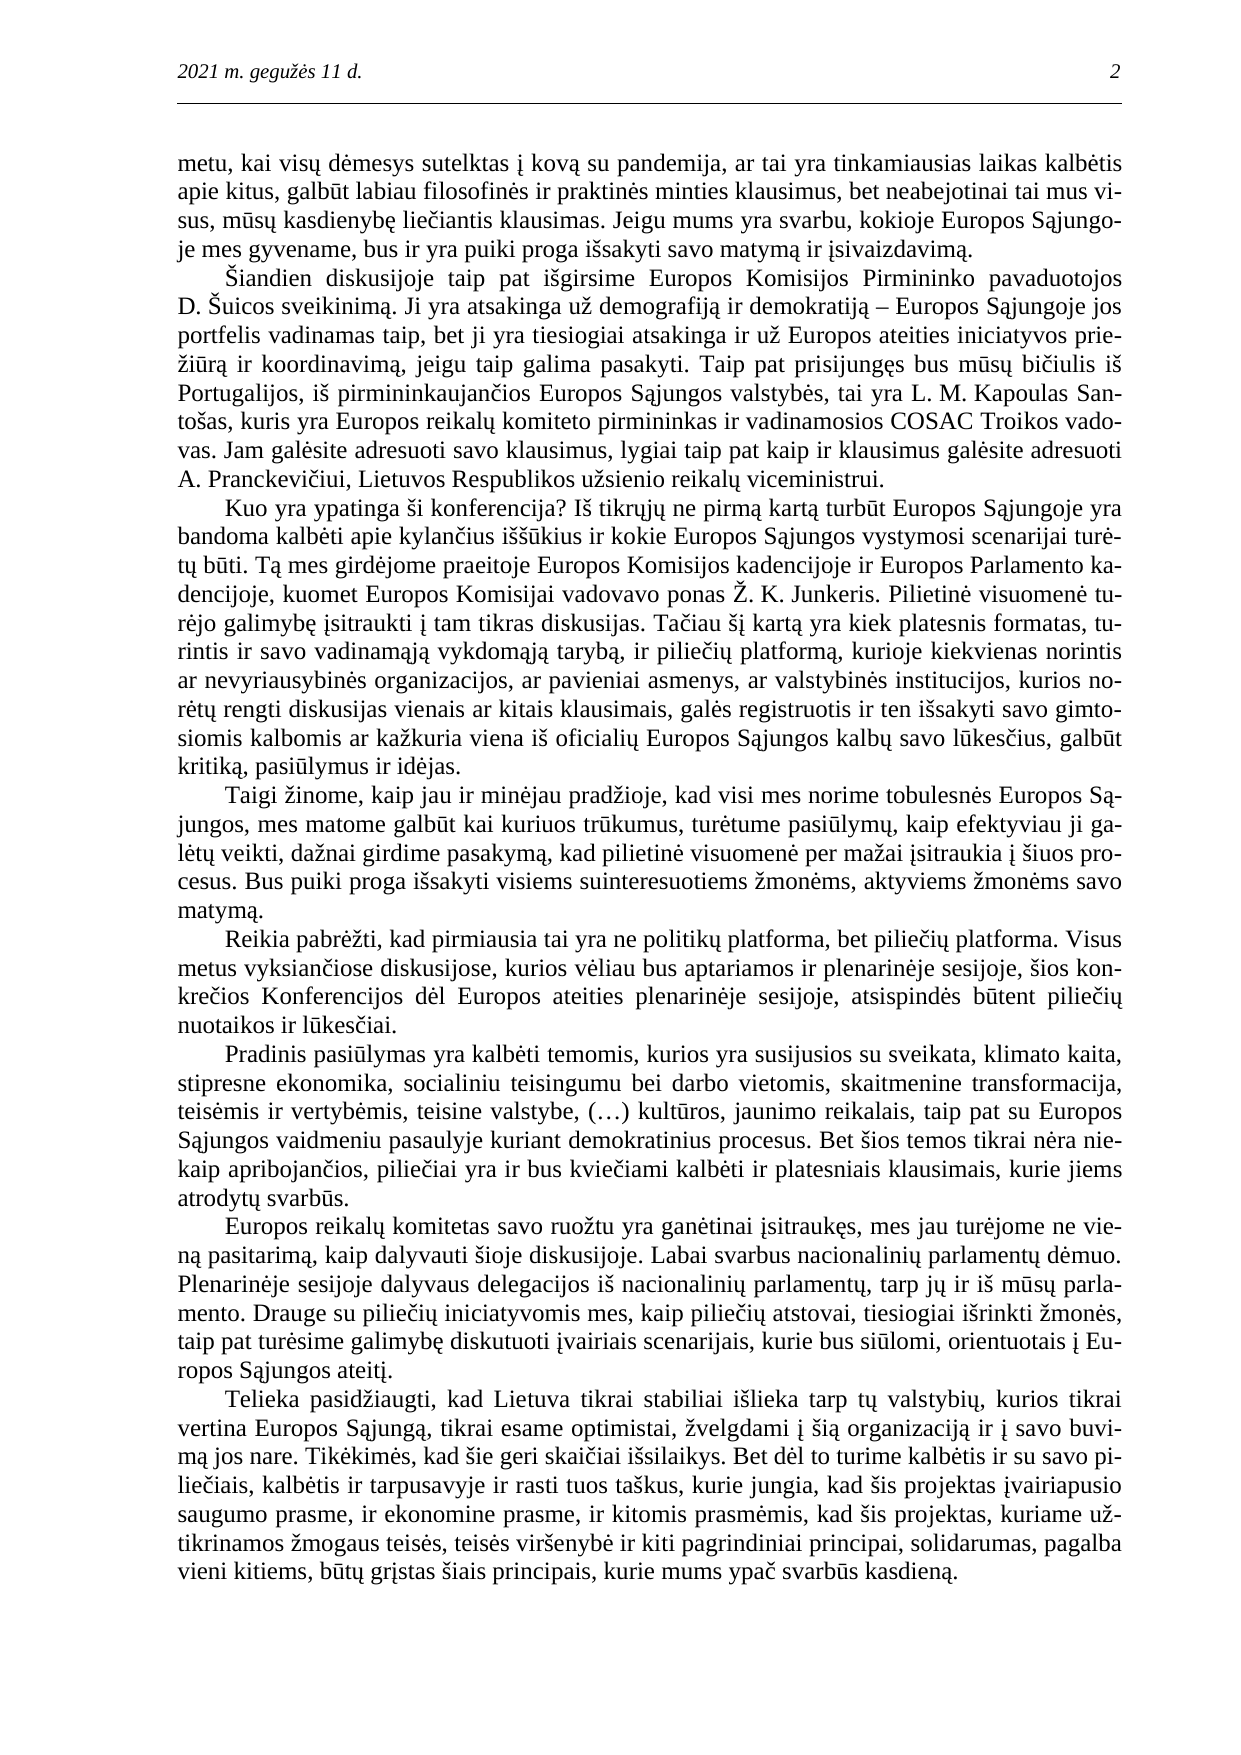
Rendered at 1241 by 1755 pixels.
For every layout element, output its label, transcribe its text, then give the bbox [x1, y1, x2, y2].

text Te­lie­ka pa­si­džiaug­ti, kad Lie­tu­va tik­rai sta­bi­liai iš­lie­ka tarp tų vals­ty­bių, ku­rios tik­rai ver­ti­na Eu­ro­pos Są­jun­gą, tik­rai esa­me op­ti­mis­tai, žvelg­da­mi į šią or­ga­ni­za­ci­ją ir į sa­vo bu­vi­mą jos na­re. Ti­kė­ki­mės, kad šie ge­ri skai­čiai iš­si­lai­kys. Bet dėl to tu­ri­me kal­bė­tis ir su sa­vo pi­lie­čiais, kal­bė­tis ir tar­pu­sa­vy­je ir ras­ti tuos taš­kus, ku­rie jun­gia, kad šis pro­jek­tas įvai­ria­pu­sio sau­gu­mo pras­me, ir eko­no­mi­ne pras­me, ir ki­to­mis pras­mė­mis, kad šis pro­jek­tas, ku­ria­me už­tik­ri­na­mos žmo­gaus tei­sės, tei­sės vir­še­ny­bė ir ki­ti pa­grin­di­niai prin­ci­pai, so­li­da­ru­mas, pa­gal­ba vie­ni ki­tiems, bū­tų grįs­tas šiais prin­ci­pais, ku­rie mums ypač svar­būs kas­die­ną. [177, 1384, 1122, 1585]
text Pra­di­nis pa­siū­ly­mas yra kal­bė­ti te­mo­mis, ku­rios yra su­si­ju­sios su svei­ka­ta, kli­ma­to kai­ta, stip­res­ne eko­no­mi­ka, so­cia­li­niu tei­sin­gu­mu bei dar­bo vie­to­mis, skait­me­ni­ne trans­for­ma­ci­ja, tei­sė­mis ir ver­ty­bė­mis, tei­si­ne vals­ty­be, (…) kul­tū­ros, jau­ni­mo rei­ka­lais, taip pat su Eu­ro­pos Są­jun­gos vaid­me­niu pa­sau­ly­je ku­riant de­mo­kra­tinius pro­ce­sus. Bet šios te­mos tik­rai nė­ra nie­kaip ap­ri­bo­jan­čios, pi­lie­čiai yra ir bus kvie­čia­mi kal­bė­ti ir pla­tes­niais klau­si­mais, ku­rie jiems at­ro­dy­tų svar­būs. [177, 1039, 1122, 1211]
text Rei­kia pa­brėž­ti, kad pir­miau­sia tai yra ne po­li­ti­kų plat­for­ma, bet pi­lie­čių plat­for­ma. Vi­sus me­tus vyk­sian­čio­se dis­ku­si­jo­se, ku­rios vė­liau bus ap­ta­ria­mos ir ple­na­ri­nė­je se­si­jo­je, šios kon­kre­čios Kon­fe­ren­ci­jos dėl Eu­ro­pos at­ei­ties ple­na­ri­nė­je se­si­jo­je, at­si­spin­dės bū­tent pi­lie­čių nuo­tai­kos ir lū­kes­čiai. [177, 924, 1122, 1039]
text Tai­gi ži­no­me, kaip jau ir mi­nė­jau pra­džio­je, kad vi­si mes no­ri­me to­bu­les­nės Eu­ro­pos Są­jun­gos, mes ma­to­me gal­būt kai ku­riuos trū­ku­mus, tu­rė­tu­me pa­siū­ly­mų, kaip efek­ty­viau ji ga­lė­tų veik­ti, daž­nai gir­di­me pa­sa­ky­mą, kad pi­lie­ti­nė vi­suo­me­nė per ma­žai įsi­trau­kia į šiuos pro­ce­sus. Bus pui­ki pro­ga iš­sa­ky­ti vi­siems su­in­te­re­suo­tiems žmo­nėms, ak­ty­viems žmo­nėms sa­vo ma­ty­mą. [177, 780, 1122, 924]
text me­tu, kai vi­sų dė­me­sys su­telk­tas į ko­vą su pan­de­mi­ja, ar tai yra tin­ka­miau­sias lai­kas kal­bė­tis apie ki­tus, gal­būt la­biau fi­lo­so­fi­nės ir prak­ti­nės min­ties klau­si­mus, bet ne­abe­jo­ti­nai tai mus vi­sus, mū­sų kas­die­ny­bę lie­čian­tis klau­si­mas. Jei­gu mums yra svar­bu, ko­kio­je Eu­ro­pos Są­jun­go­je mes gy­ve­na­me, bus ir yra pui­ki pro­ga iš­sa­ky­ti sa­vo ma­ty­mą ir įsi­vaiz­da­vi­mą. [177, 148, 1122, 263]
text Eu­ro­pos rei­ka­lų ko­mi­te­tas sa­vo ruož­tu yra ga­nė­ti­nai įsi­trau­kęs, mes jau tu­rė­jo­me ne vie­ną pa­si­ta­ri­mą, kaip da­ly­vau­ti šio­je dis­ku­si­jo­je. La­bai svar­bus na­cio­na­li­nių par­la­men­tų dė­muo. Ple­na­ri­nė­je se­si­jo­je da­ly­vaus de­le­ga­ci­jos iš na­cio­na­li­nių par­la­men­tų, tarp jų ir iš mū­sų par­la­men­to. Drau­ge su pi­lie­čių ini­cia­ty­vo­mis mes, kaip pi­lie­čių at­sto­vai, tie­sio­giai iš­rink­ti žmo­nės, taip pat tu­rė­si­me ga­li­my­bę dis­ku­tuo­ti įvai­riais sce­na­ri­jais, ku­rie bus siū­lo­mi, orien­tuo­tais į Eu­ro­pos Są­jun­gos at­ei­tį. [177, 1211, 1122, 1384]
text Šian­dien dis­ku­si­jo­je taip pat iš­gir­si­me Eu­ro­pos Ko­mi­si­jos Pir­mi­nin­ko pa­va­duo­to­jos D. Šui­cos svei­ki­ni­mą. Ji yra at­sa­kin­ga už de­mo­gra­fiją ir de­mo­kra­tiją – Eu­ro­pos Są­jun­go­je jos port­fe­lis va­di­na­mas taip, bet ji yra tie­sio­giai at­sa­kin­ga ir už Eu­ro­pos at­ei­ties ini­cia­ty­vos prie­žiū­rą ir ko­or­di­na­vi­mą, jei­gu taip ga­li­ma pa­sa­ky­ti. Taip pat pri­si­jun­gęs bus mū­sų bi­čiu­lis iš Por­tu­ga­li­jos, iš pir­mi­nin­kau­jan­čios Eu­ro­pos Są­jun­gos vals­ty­bės, tai yra L. M. Ka­pou­las San­to­šas, ku­ris yra Eu­ro­pos rei­ka­lų ko­mi­te­to pir­mi­nin­kas ir va­di­na­mo­sios COSAC Troi­kos va­do­vas. Jam ga­lė­si­te ad­re­suo­ti sa­vo klau­si­mus, ly­giai taip pat kaip ir klau­si­mus ga­lė­si­te ad­re­suo­ti A. Pranc­ke­vi­čiui, Lie­tu­vos Res­pub­li­kos už­sie­nio rei­ka­lų vi­ce­mi­nist­rui. [177, 263, 1122, 493]
text Kuo yra ypa­tin­ga ši kon­fe­ren­ci­ja? Iš tik­rų­jų ne pir­mą kar­tą tur­būt Eu­ro­pos Są­jun­go­je yra ban­do­ma kal­bė­ti apie ky­lan­čius iš­šū­kius ir ko­kie Eu­ro­pos Są­jun­gos vys­ty­mo­si sce­na­ri­jai tu­rė­tų bū­ti. Tą mes gir­dė­jo­me pra­ei­to­je Eu­ro­pos Ko­mi­si­jos ka­den­ci­jo­je ir Eu­ro­pos Par­la­men­to ka­den­ci­jo­je, kuo­met Eu­ro­pos Ko­mi­si­jai va­do­va­vo po­nas Ž. K. Jun­ke­ris. Pi­lie­ti­nė vi­suo­me­nė tu­rė­jo ga­li­my­bę įsi­trauk­ti į tam tik­ras dis­ku­si­jas. Ta­čiau šį kar­tą yra kiek pla­tes­nis for­ma­tas, tu­rin­tis ir sa­vo va­di­na­mą­ją vyk­do­mą­ją ta­ry­bą, ir pi­lie­čių plat­for­mą, ku­rio­je kiek­vie­nas no­rin­tis ar ne­vy­riau­sy­bi­nės or­ga­ni­za­ci­jos, ar pa­vie­niai as­me­nys, ar vals­ty­bi­nės ins­ti­tu­ci­jos, ku­rios no­rė­tų reng­ti dis­ku­si­jas vie­nais ar ki­tais klau­si­mais, ga­lės re­gist­ruo­tis ir ten iš­sa­ky­ti sa­vo gim­to­sio­mis kal­bo­mis ar kaž­ku­ria vie­na iš ofi­cia­lių Eu­ro­pos Są­jun­gos kal­bų sa­vo lū­kes­čius, gal­būt kri­ti­ką, pa­siū­ly­mus ir idė­jas. [177, 493, 1122, 780]
